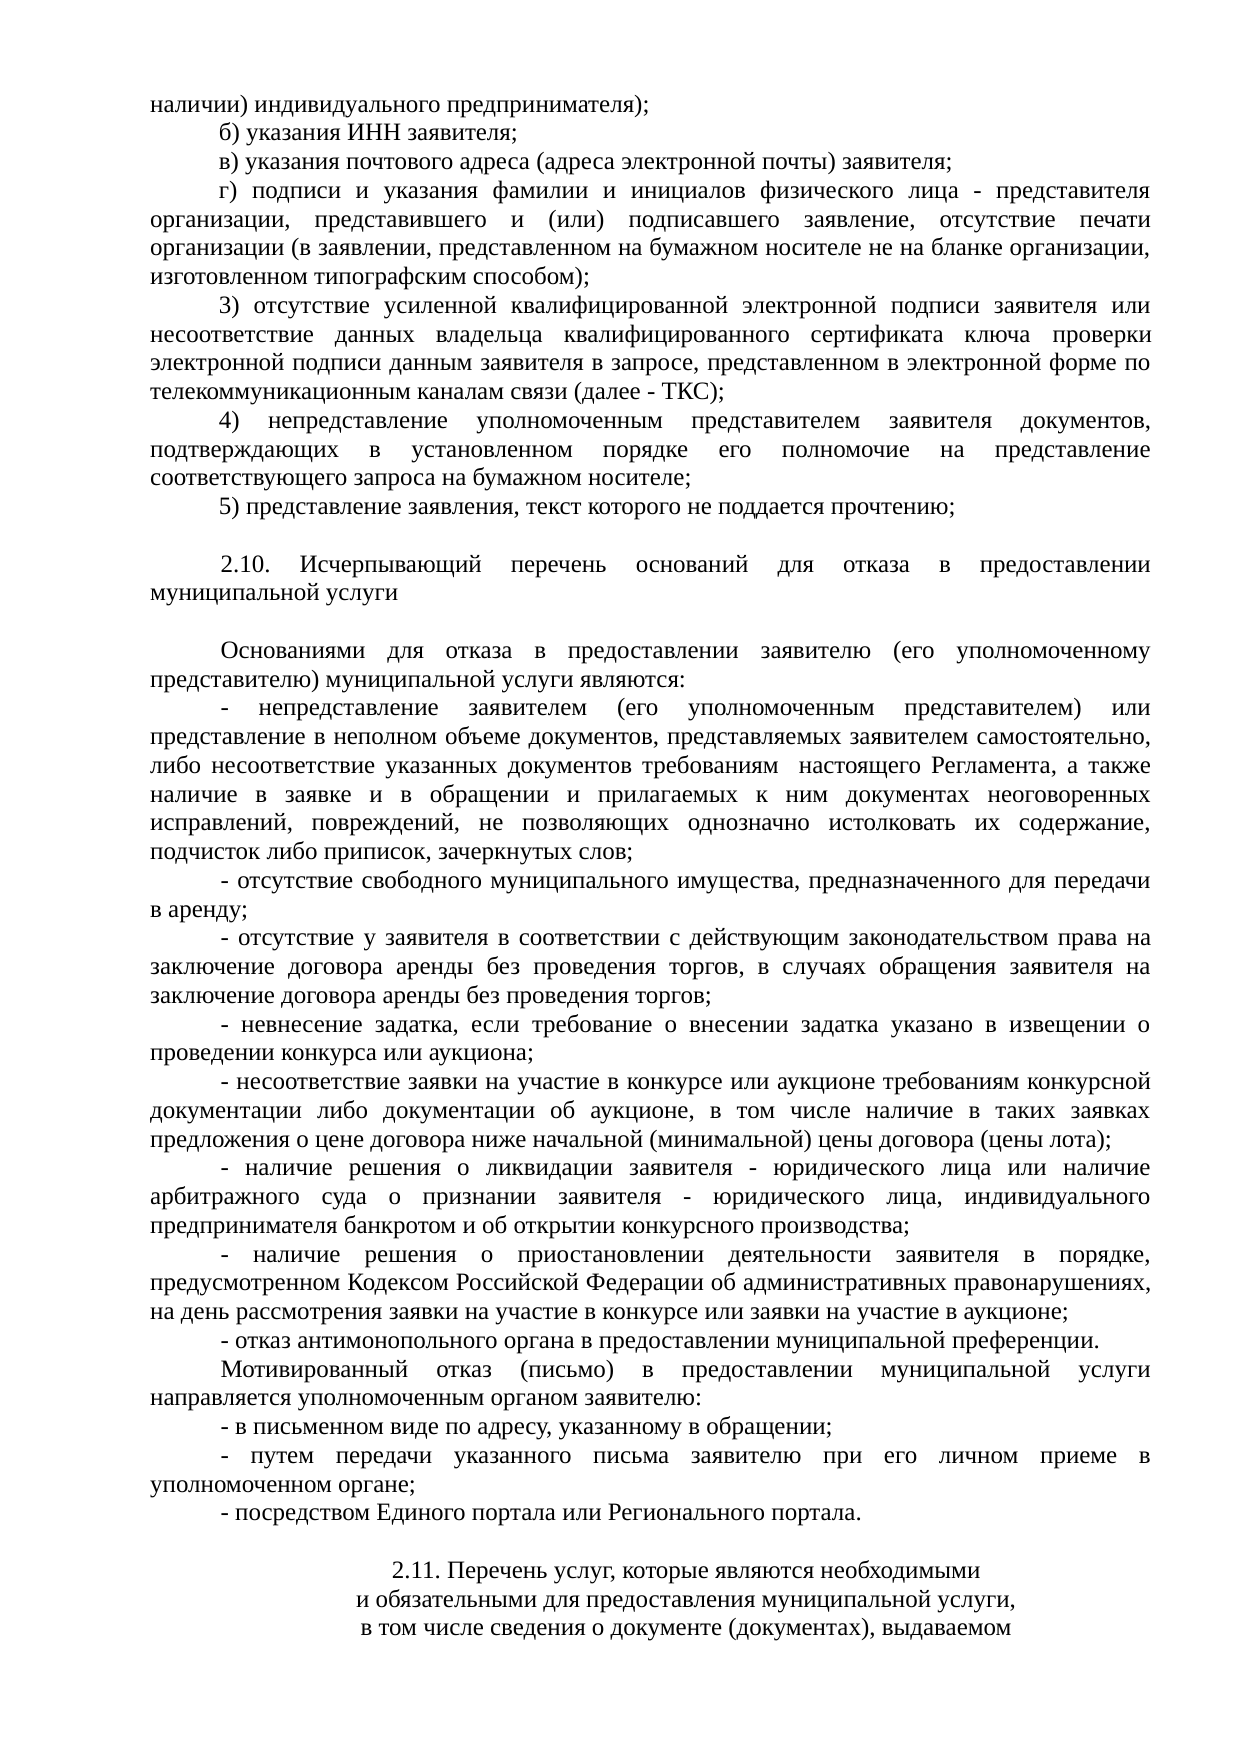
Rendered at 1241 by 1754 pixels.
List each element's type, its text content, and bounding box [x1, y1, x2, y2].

text - наличие решения о приостановлении деятельности заявителя в порядке, предусмотренном Кодексом Российской Федерации об административных правонарушениях, на день рассмотрения заявки на участие в конкурсе или заявки на участие в аукционе; [150, 1239, 1152, 1325]
text - отсутствие свободного муниципального имущества, предназначенного для передачи в аренду; [150, 865, 1152, 922]
text 5) представление заявления, текст которого не поддается прочтению; [150, 491, 1152, 520]
text б) указания ИНН заявителя; [150, 117, 1152, 146]
text - отказ антимонопольного органа в предоставлении муниципальной преференции. [150, 1325, 1152, 1354]
text Мотивированный отказ (письмо) в предоставлении муниципальной услуги направляется уполномоченным органом заявителю: [150, 1354, 1152, 1411]
text 2.10. Исчерпывающий перечень оснований для отказа в предоставлении муниципальной услуги [150, 549, 1152, 606]
text - путем передачи указанного письма заявителю при его личном приеме в уполномоченном органе; [150, 1440, 1152, 1497]
text в) указания почтового адреса (адреса электронной почты) заявителя; [150, 146, 1152, 175]
text - в письменном виде по адресу, указанному в обращении; [150, 1411, 1152, 1440]
text - непредставление заявителем (его уполномоченным представителем) или представление в неполном объеме документов, представляемых заявителем самостоятельно, либо несоответствие указанных документов требованиям настоящего Регламента, а также наличие в заявке и в обращении и прилагаемых к ним документах неоговоренных исправлений, повреждений, не позволяющих однозначно истолковать их содержание, подчисток либо приписок, зачеркнутых слов; [150, 692, 1152, 865]
text - несоответствие заявки на участие в конкурсе или аукционе требованиям конкурсной документации либо документации об аукционе, в том числе наличие в таких заявках предложения о цене договора ниже начальной (минимальной) цены договора (цены лота); [150, 1066, 1152, 1152]
text и обязательными для предоставления муниципальной услуги, [150, 1584, 1152, 1612]
text в том числе сведения о документе (документах), выдаваемом [150, 1612, 1152, 1641]
text 4) непредставление уполномоченным представителем заявителя документов, подтверждающих в установленном порядке его полномочие на представление соответствующего запроса на бумажном носителе; [150, 405, 1152, 491]
text - посредством Единого портала или Регионального портала. [150, 1497, 1152, 1526]
text 3) отсутствие усиленной квалифицированной электронной подписи заявителя или несоответствие данных владельца квалифицированного сертификата ключа проверки электронной подписи данным заявителя в запросе, представленном в электронной форме по телекоммуникационным каналам связи (далее - ТКС); [150, 290, 1152, 405]
text г) подписи и указания фамилии и инициалов физического лица - представителя организации, представившего и (или) подписавшего заявление, отсутствие печати организации (в заявлении, представленном на бумажном носителе не на бланке организации, изготовленном типографским способом); [150, 175, 1152, 290]
text наличии) индивидуального предпринимателя); [150, 89, 1152, 117]
text 2.11. Перечень услуг, которые являются необходимыми [150, 1555, 1152, 1584]
text Основаниями для отказа в предоставлении заявителю (его уполномоченному представителю) муниципальной услуги являются: [150, 635, 1152, 692]
text - отсутствие у заявителя в соответствии с действующим законодательством права на заключение договора аренды без проведения торгов, в случаях обращения заявителя на заключение договора аренды без проведения торгов; [150, 922, 1152, 1009]
text - невнесение задатка, если требование о внесении задатка указано в извещении о проведении конкурса или аукциона; [150, 1009, 1152, 1066]
text - наличие решения о ликвидации заявителя - юридического лица или наличие арбитражного суда о признании заявителя - юридического лица, индивидуального предпринимателя банкротом и об открытии конкурсного производства; [150, 1152, 1152, 1239]
